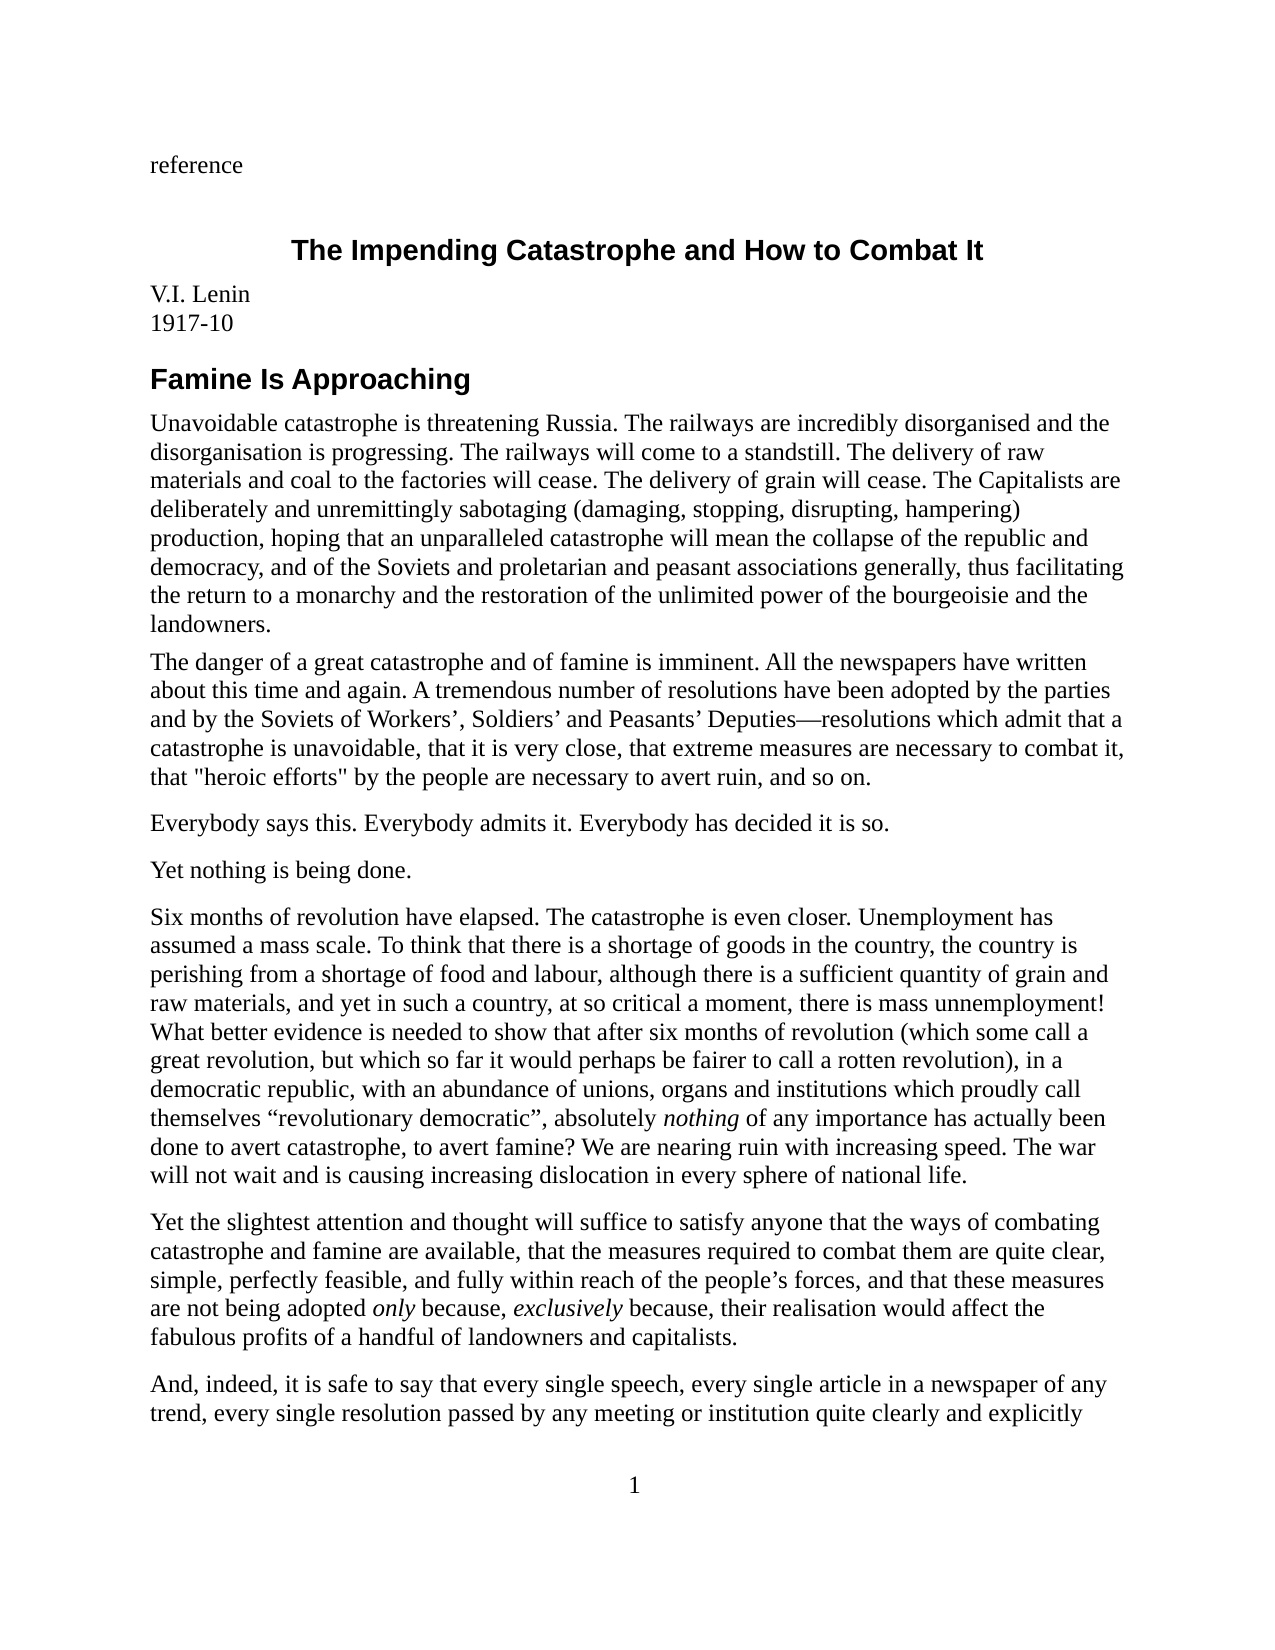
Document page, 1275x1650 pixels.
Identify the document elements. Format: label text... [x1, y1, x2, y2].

text 1917-10 [150, 308, 1125, 337]
text The danger of a great catastrophe and of famine is imminent. All the newspapers have written about this time and again. A tremendous number of resolutions have been adopted by the parties and by the Soviets of Workers’, Soldiers’ and Peasants’ Deputies—resolutions which admit that a catastrophe is unavoidable, that it is very close, that extreme measures are necessary to combat it, that "heroic efforts" by the people are necessary to avert ruin, and so on. [150, 647, 1125, 791]
title The Impending Catastrophe and How to Combat It [150, 233, 1125, 267]
text Yet the slightest attention and thought will suffice to satisfy anyone that the ways of combating catastrophe and famine are available, that the measures required to combat them are quite clear, simple, perfectly feasible, and fully within reach of the people’s forces, and that these measures are not being adopted only because, exclusively because, their realisation would affect the fabulous profits of a handful of landowners and capitalists. [150, 1207, 1125, 1351]
subtitle Famine Is Approaching [150, 362, 1125, 395]
text Yet nothing is being done. [150, 855, 1125, 884]
text Unavoidable catastrophe is threatening Russia. The railways are incredibly disorganised and the disorganisation is progressing. The railways will come to a standstill. The delivery of raw materials and coal to the factories will cease. The delivery of grain will cease. The Capitalists are deliberately and unremittingly sabotaging (damaging, stopping, disrupting, hampering) production, hoping that an unparalleled catastrophe will mean the collapse of the republic and democracy, and of the Soviets and proletarian and peasant associations generally, thus facilitating the return to a monarchy and the restoration of the unlimited power of the bourgeoisie and the landowners. [150, 408, 1125, 638]
text Everybody says this. Everybody admits it. Everybody has decided it is so. [150, 808, 1125, 837]
text And, indeed, it is safe to say that every single speech, every single article in a newspaper of any trend, every single resolution passed by any meeting or institution quite clearly and explicitly [150, 1369, 1125, 1426]
text V.I. Lenin [150, 279, 1125, 308]
text Six months of revolution have elapsed. The catastrophe is even closer. Unemployment has assumed a mass scale. To think that there is a shortage of goods in the country, the country is perishing from a shortage of food and labour, although there is a sufficient quantity of grain and raw materials, and yet in such a country, at so critical a moment, there is mass unnemployment! What better evidence is needed to show that after six months of revolution (which some call a great revolution, but which so far it would perhaps be fairer to call a rotten revolution), in a democratic republic, with an abundance of unions, organs and institutions which proudly call themselves “revolutionary democratic”, absolutely nothing of any importance has actually been done to avert catastrophe, to avert famine? We are nearing ruin with increasing speed. The war will not wait and is causing increasing dislocation in every sphere of national life. [150, 902, 1125, 1189]
